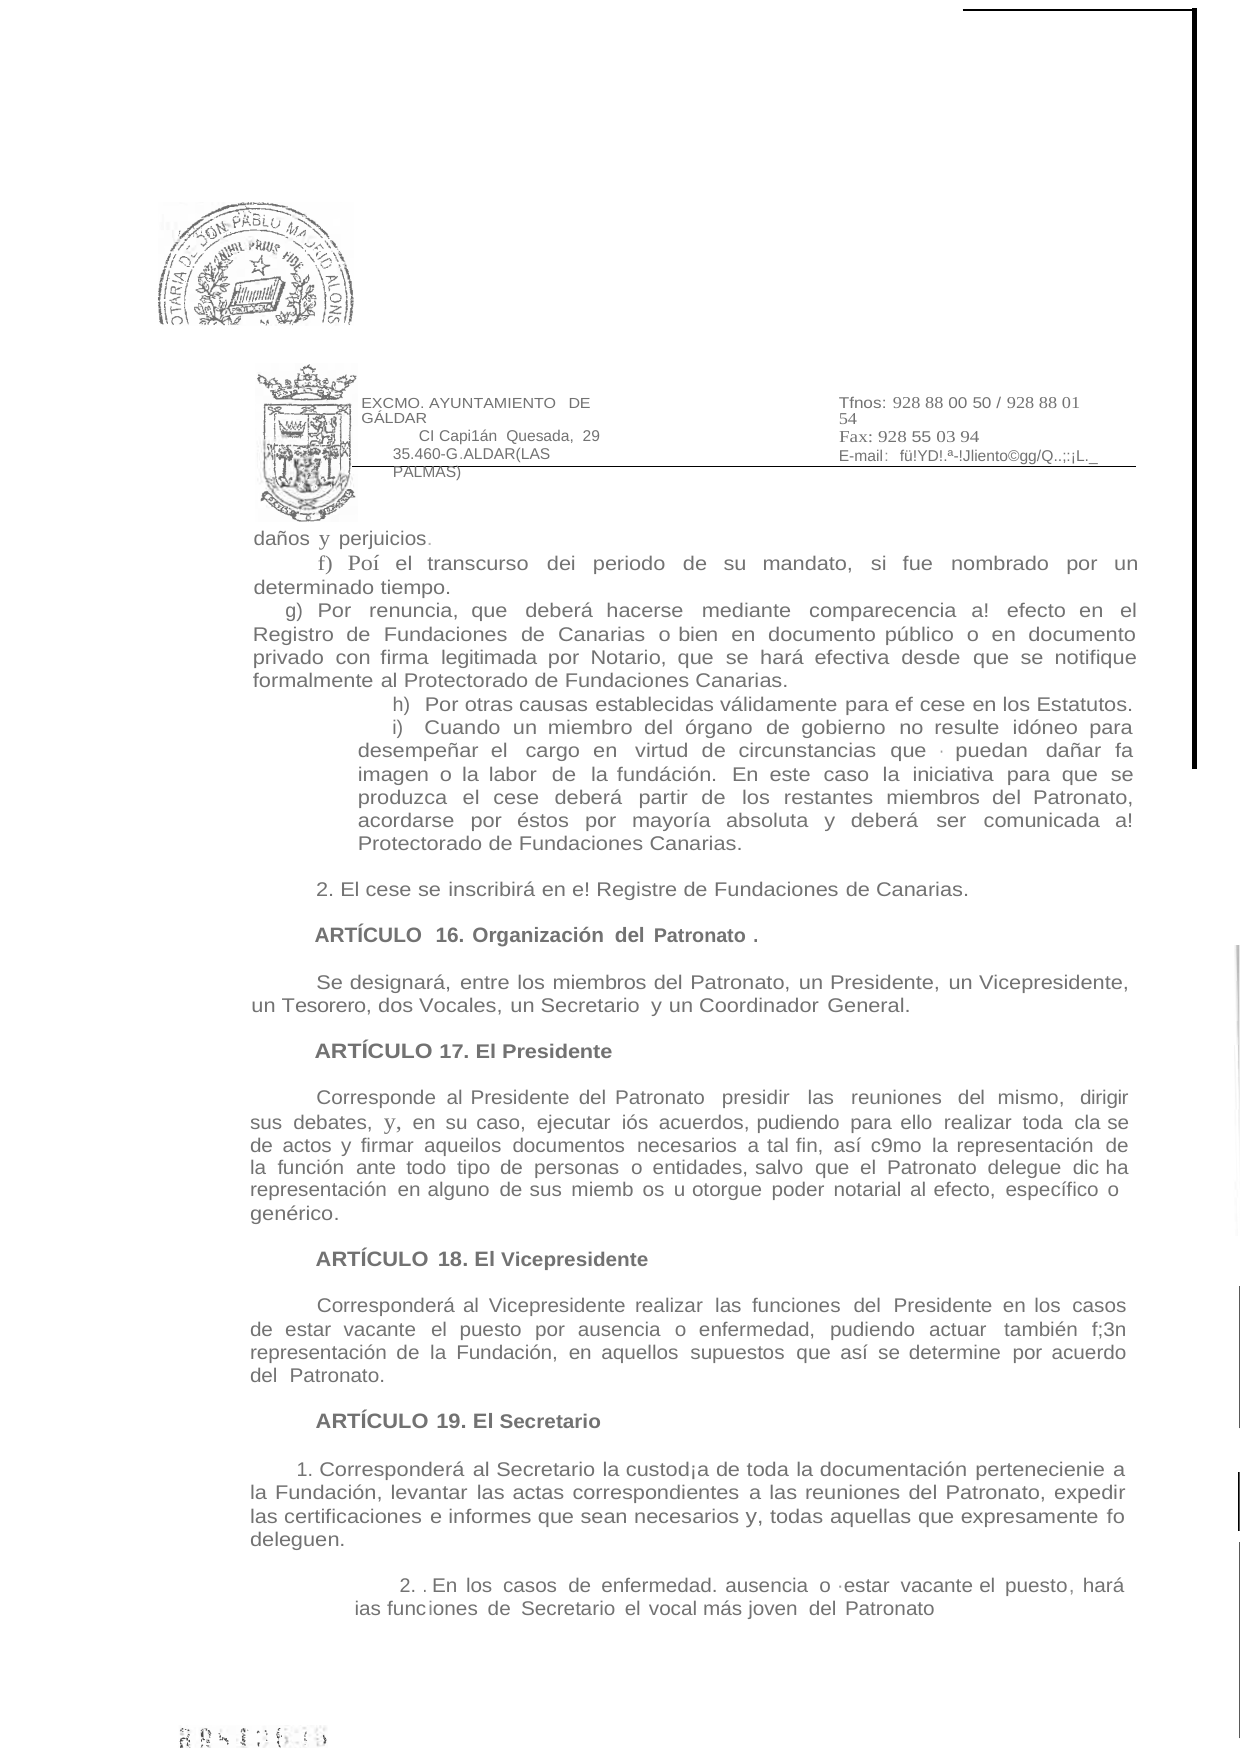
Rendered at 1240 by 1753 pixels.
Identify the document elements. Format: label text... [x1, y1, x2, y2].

text 2. El cese se inscribirá en e! Registre de Fundaciones de Canarias. [316, 878, 1239, 901]
text ARTÍCULO 16. Organización del Patronato . [314, 923, 1239, 947]
text ARTÍCULO 19. El Secretario [315, 1409, 1239, 1433]
list Por otras causas establecidas válidamente para ef cese en los Estatutos. [392, 693, 1192, 715]
list Corresponderá al Secretario la custod¡a de toda la documentación pertenecienie a la Fundación, levantar las actas correspondientes a las reuniones del Patronato, expedir las certificaciones e informes que sean necesarios y, todas aquellas que expresamente fo deleguen. [227, 1458, 1125, 1551]
text Se designará, entre los miembros del Patronato, un Presidente, un Vicepresidente, un Tesorero, dos Vocales, un Secretario y un Coordinador General. [251, 971, 1129, 1016]
text ARTÍCULO 17. El Presidente [314, 1039, 1233, 1063]
text genérico. [250, 1202, 1233, 1224]
text ARTÍCULO 18. El Vicepresidente [315, 1246, 1239, 1270]
text f) Poí el transcurso dei periodo de su mandato, si fue nombrado por un determinado tiempo. [253, 550, 1138, 598]
text Corresponde al Presidente del Patronato presidir las reuniones del mismo, dirigir sus debates, y, en su caso, ejecutar iós acuerdos, pudiendo para ello realizar toda cla se de actos y firmar aqueilos documentos necesarios a tal fin, así c9mo la representación de la función ante todo tipo de personas o entidades, salvo que el Patronato delegue dic ha representación en alguno de sus miemb os u otorgue poder notarial al efecto, específico o [250, 1087, 1129, 1201]
text daños y perjuicios. [253, 526, 1192, 550]
text Corresponderá al Vicepresidente realizar las funciones del Presidente en los casos de estar vacante el puesto por ausencia o enfermedad, pudiendo actuar también f;3n representación de la Fundación, en aquellos supuestos que así se determine por acuerdo del Patronato. [250, 1294, 1126, 1387]
list Cuando un miembro del órgano de gobierno no resulte idóneo para desempeñar el cargo en virtud de circunstancias que · puedan dañar fa imagen o la labor de la fundáción. En este caso la iniciativa para que se produzca el cese deberá partir de los restantes miembros del Patronato, acordarse por éstos por mayoría absoluta y deberá ser comunicada a! Protectorado de Fundaciones Canarias. [326, 716, 1133, 854]
list . En los casos de enfermedad. ausencia o ·estar vacante el puesto, hará ias funciones de Secretario el vocal más joven del Patronato [331, 1574, 1125, 1619]
text [1197, 526, 1239, 550]
list Por renuncia, que deberá hacerse mediante comparecencia a! efecto en el Registro de Fundaciones de Canarias o bien en documento público o en documento privado con firma legitimada por Notario, que se hará efectiva desde que se notifique formalmente al Protectorado de Fundaciones Canarias. [221, 599, 1137, 692]
